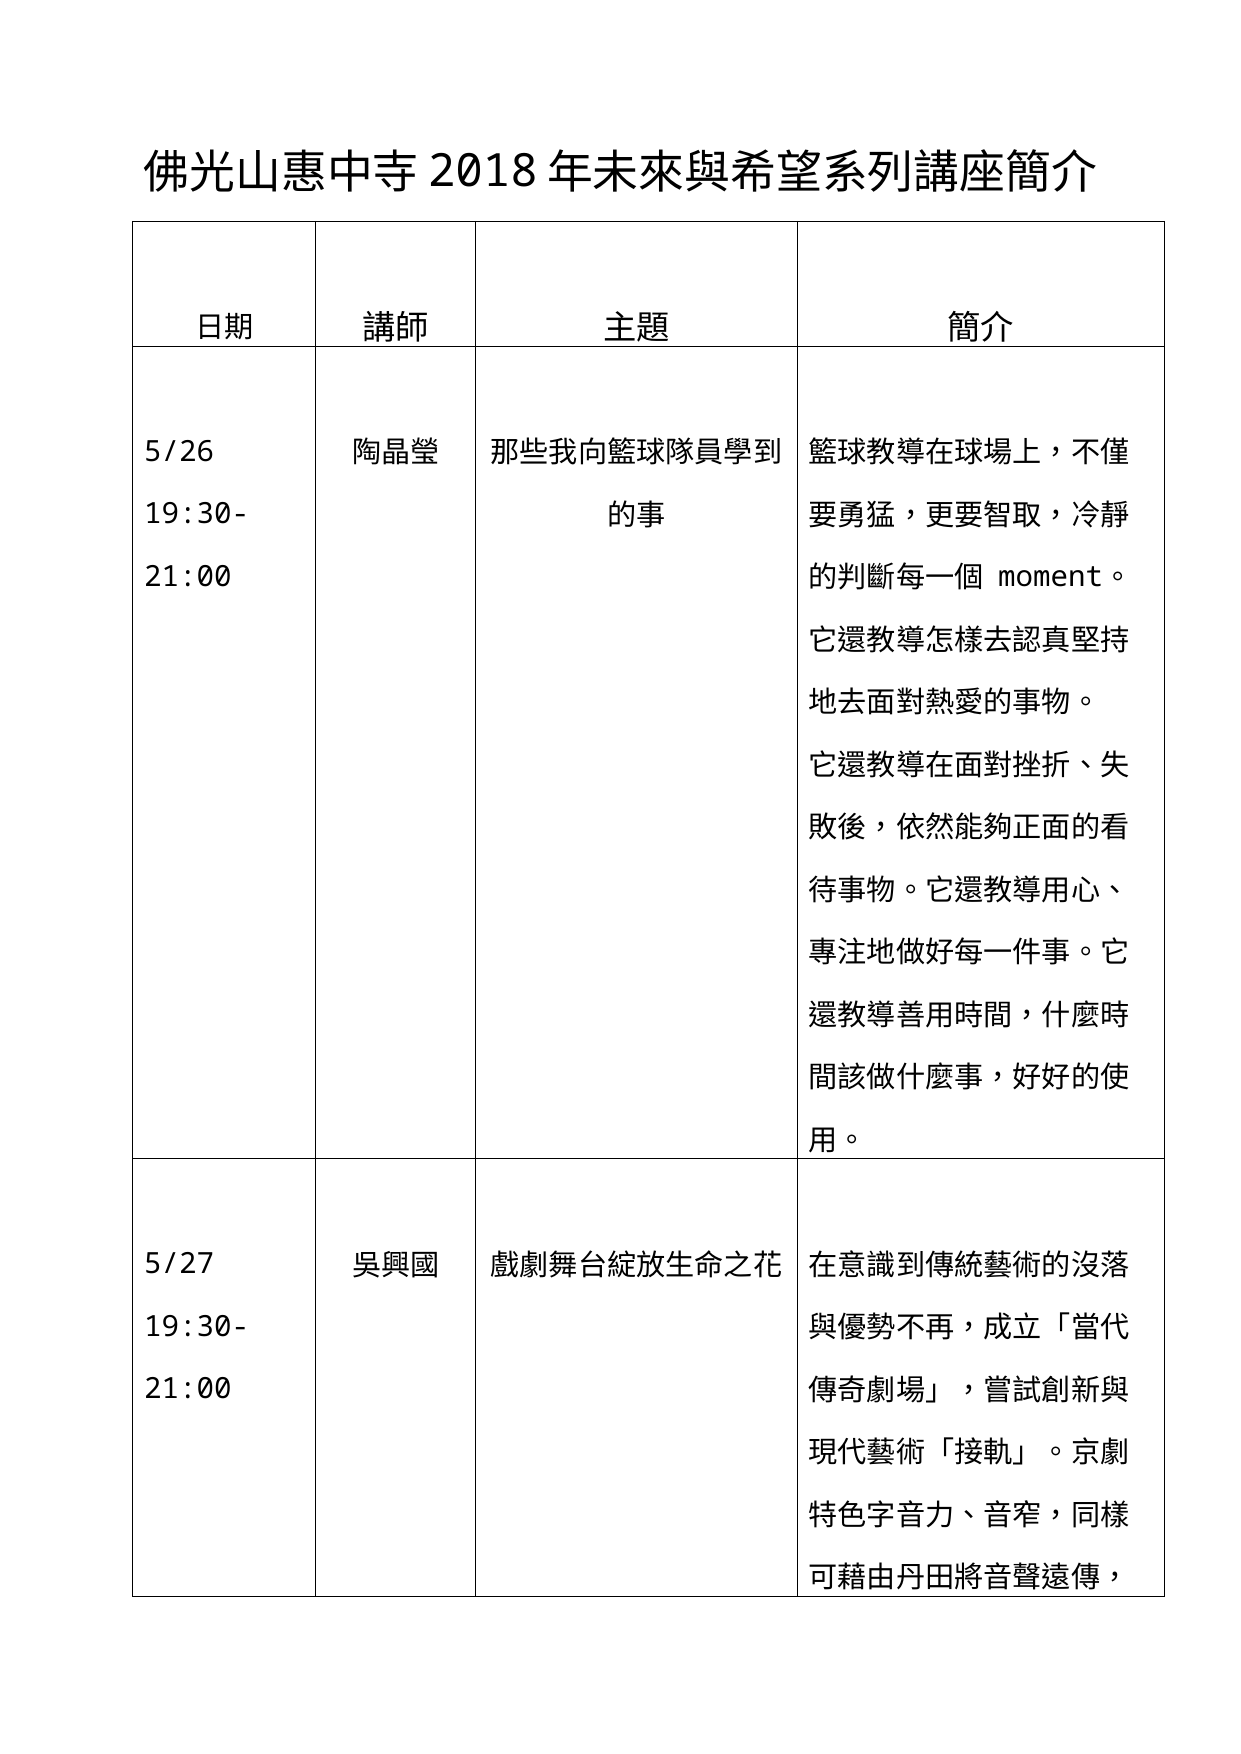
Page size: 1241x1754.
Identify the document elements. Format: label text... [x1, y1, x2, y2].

table_header 簡介 [798, 222, 1164, 346]
table_header 講師 [316, 222, 475, 346]
table_cell 吳興國 [316, 1159, 475, 1596]
table_cell 戲劇舞台綻放生命之花 [476, 1159, 797, 1596]
table_cell 陶晶瑩 [316, 347, 475, 1158]
table_cell 5/26 19:30-21:00 [133, 347, 315, 1158]
table_cell 5/27 19:30-21:00 [133, 1159, 315, 1596]
table_cell 在意識到傳統藝術的沒落與優勢不再，成立「當代傳奇劇場」，嘗試創新與現代藝術「接軌」。京劇特色字音力、音窄，同樣可藉由丹田將音聲遠傳， [798, 1159, 1164, 1596]
table_cell 那些我向籃球隊員學到的事 [476, 347, 797, 1158]
table_header 日期 [133, 222, 315, 346]
text 佛光山惠中寺2018年未來與希望系列講座簡介 [75, 96, 1165, 221]
table_header 主題 [476, 222, 797, 346]
table_cell 籃球教導在球場上，不僅要勇猛，更要智取，冷靜的判斷每一個 moment。 它還教導怎樣去認真堅持地去面對熱愛的事物。 它還教導在面對挫折、失敗後，依然能夠正面的看待事物。它還教導用心、專注地做好每一件事。它還教導善用時間，什麼時間該做什麼事，好好的使用。 [798, 347, 1164, 1158]
